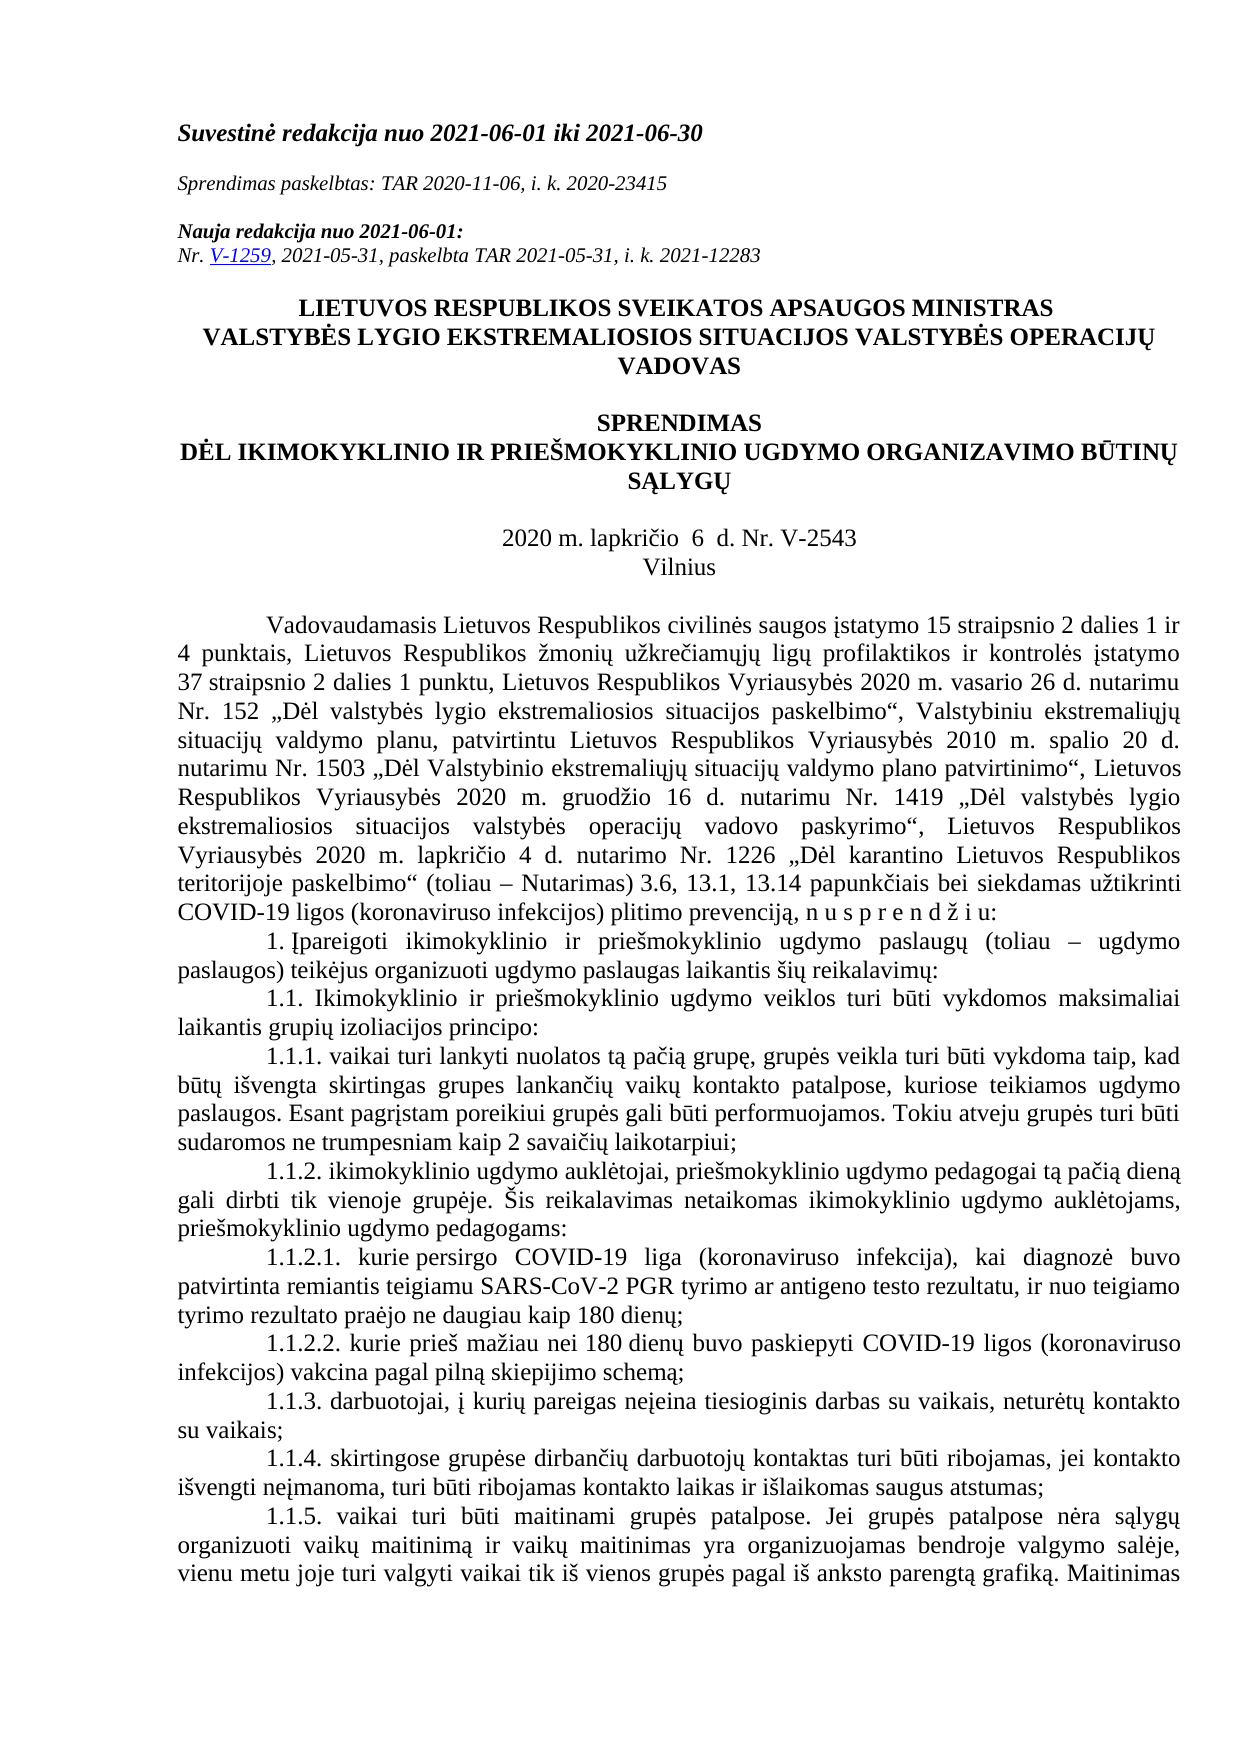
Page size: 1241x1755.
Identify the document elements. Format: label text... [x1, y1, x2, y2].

text 1.1.2.1. kurie persirgo COVID-19 liga (koronaviruso infekcija), kai diagnozė buvo patvirtinta remiantis teigiamu SARS-CoV-2 PGR tyrimo ar antigeno testo rezultatu, ir nuo teigiamo tyrimo rezultato praėjo ne daugiau kaip 180 dienų; [177, 1242, 1181, 1328]
text SPRENDIMAS [177, 408, 1181, 437]
text DĖL IKIMOKYKLINIO IR PRIEŠMOKYKLINIO UGDYMO ORGANIZAVIMO BŪTINŲ SĄLYGŲ [177, 437, 1181, 495]
text 1.1.1. vaikai turi lankyti nuolatos tą pačią grupę, grupės veikla turi būti vykdoma taip, kad būtų išvengta skirtingas grupes lankančių vaikų kontakto patalpose, kuriose teikiamos ugdymo paslaugos. Esant pagrįstam poreikiui grupės gali būti performuojamos. Tokiu atveju grupės turi būti sudaromos ne trumpesniam kaip 2 savaičių laikotarpiui; [177, 1041, 1181, 1156]
text 1.1.3. darbuotojai, į kurių pareigas neįeina tiesioginis darbas su vaikais, neturėtų kontakto su vaikais; [177, 1386, 1181, 1443]
text 1.1.2. ikimokyklinio ugdymo auklėtojai, priešmokyklinio ugdymo pedagogai tą pačią dieną gali dirbti tik vienoje grupėje. Šis reikalavimas netaikomas ikimokyklinio ugdymo auklėtojams, priešmokyklinio ugdymo pedagogams: [177, 1156, 1181, 1242]
text 2020 m. lapkričio 6 d. Nr. V-2543 Vilnius [177, 523, 1181, 581]
text VALSTYBĖS LYGIO EKSTREMALIOSIOS SITUACIJOS VALSTYBĖS OPERACIJŲ VADOVAS [177, 322, 1181, 380]
text LIETUVOS RESPUBLIKOS SVEIKATOS APSAUGOS MINISTRAS [177, 293, 1181, 322]
text 1.1.5. vaikai turi būti maitinami grupės patalpose. Jei grupės patalpose nėra sąlygų organizuoti vaikų maitinimą ir vaikų maitinimas yra organizuojamas bendroje valgymo salėje, vienu metu joje turi valgyti vaikai tik iš vienos grupės pagal iš anksto parengtą grafiką. Maitinimas [177, 1501, 1181, 1587]
text Vadovaudamasis Lietuvos Respublikos civilinės saugos įstatymo 15 straipsnio 2 dalies 1 ir 4 punktais, Lietuvos Respublikos žmonių užkrečiamųjų ligų profilaktikos ir kontrolės įstatymo 37 straipsnio 2 dalies 1 punktu, Lietuvos Respublikos Vyriausybės 2020 m. vasario 26 d. nutarimu Nr. 152 „Dėl valstybės lygio ekstremaliosios situacijos paskelbimo“, Valstybiniu ekstremaliųjų situacijų valdymo planu, patvirtintu Lietuvos Respublikos Vyriausybės 2010 m. spalio 20 d. nutarimu Nr. 1503 „Dėl Valstybinio ekstremaliųjų situacijų valdymo plano patvirtinimo“, Lietuvos Respublikos Vyriausybės 2020 m. gruodžio 16 d. nutarimu Nr. 1419 „Dėl valstybės lygio ekstremaliosios situacijos valstybės operacijų vadovo paskyrimo“, Lietuvos Respublikos Vyriausybės 2020 m. lapkričio 4 d. nutarimo Nr. 1226 „Dėl karantino Lietuvos Respublikos teritorijoje paskelbimo“ (toliau – Nutarimas) 3.6, 13.1, 13.14 papunkčiais bei siekdamas užtikrinti COVID-19 ligos (koronaviruso infekcijos) plitimo prevenciją, n u s p r e n d ž i u: [177, 610, 1181, 926]
text Nr. V-1259, 2021-05-31, paskelbta TAR 2021-05-31, i. k. 2021-12283 [177, 243, 1181, 267]
text 1.1. Ikimokyklinio ir priešmokyklinio ugdymo veiklos turi būti vykdomos maksimaliai laikantis grupių izoliacijos principo: [177, 983, 1181, 1041]
text Suvestinė redakcija nuo 2021-06-01 iki 2021-06-30 [177, 118, 1181, 147]
text Nauja redakcija nuo 2021-06-01: [177, 219, 1181, 243]
text 1.1.2.2. kurie prieš mažiau nei 180 dienų buvo paskiepyti COVID-19 ligos (koronaviruso infekcijos) vakcina pagal pilną skiepijimo schemą; [177, 1328, 1181, 1386]
text 1. Įpareigoti ikimokyklinio ir priešmokyklinio ugdymo paslaugų (toliau – ugdymo paslaugos) teikėjus organizuoti ugdymo paslaugas laikantis šių reikalavimų: [177, 926, 1181, 983]
text Sprendimas paskelbtas: TAR 2020-11-06, i. k. 2020-23415 [177, 171, 1181, 195]
text 1.1.4. skirtingose grupėse dirbančių darbuotojų kontaktas turi būti ribojamas, jei kontakto išvengti neįmanoma, turi būti ribojamas kontakto laikas ir išlaikomas saugus atstumas; [177, 1443, 1181, 1501]
